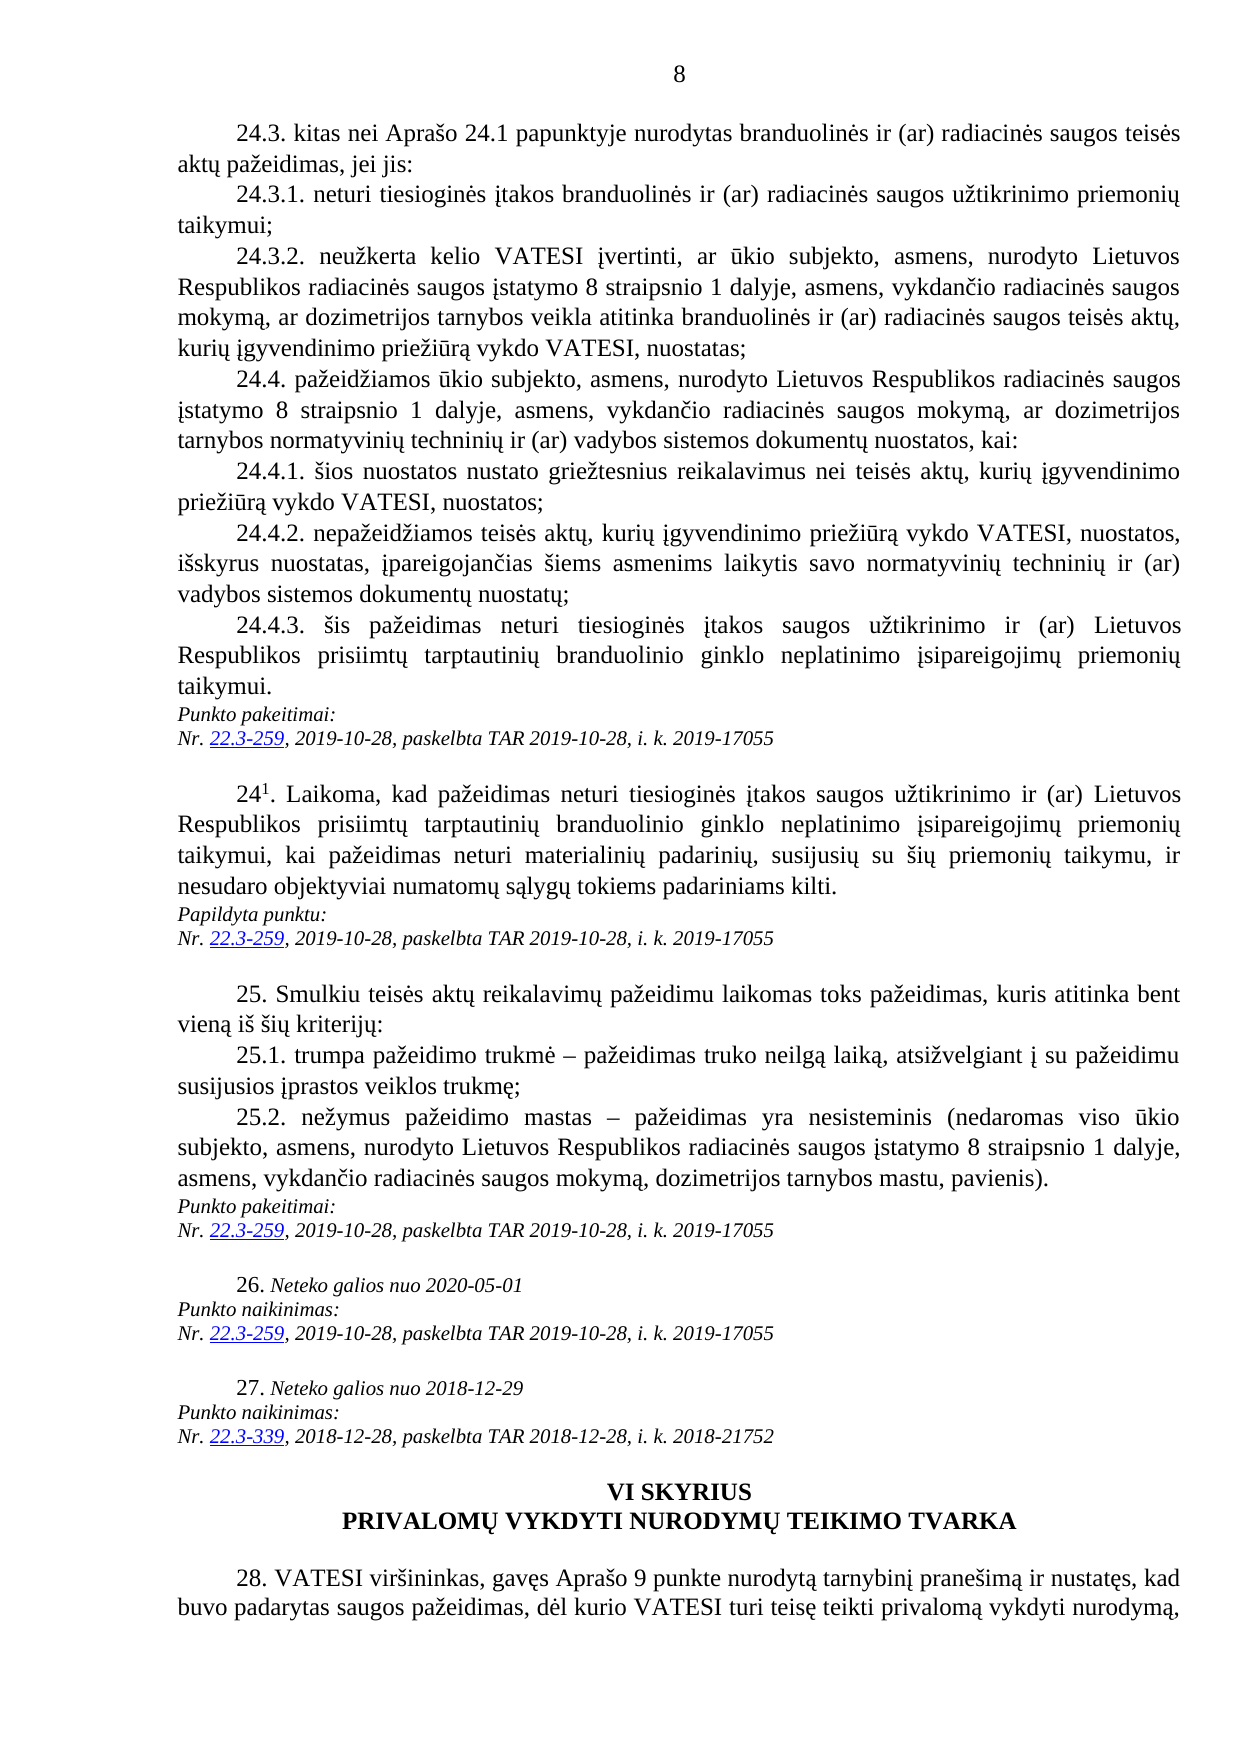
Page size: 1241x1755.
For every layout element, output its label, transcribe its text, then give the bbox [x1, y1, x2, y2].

text 24.4. pažeidžiamos ūkio subjekto, asmens, nurodyto Lietuvos Respublikos radiacinės saugos įstatymo 8 straipsnio 1 dalyje, asmens, vykdančio radiacinės saugos mokymą, ar dozimetrijos tarnybos normatyvinių techninių ir (ar) vadybos sistemos dokumentų nuostatos, kai: [177, 364, 1181, 454]
text Nr. 22.3-259, 2019-10-28, paskelbta TAR 2019-10-28, i. k. 2019-17055 [177, 926, 1181, 950]
text 26. Neteko galios nuo 2020-05-01 [177, 1271, 1181, 1297]
text PRIVALOMŲ VYKDYTI NURODYMŲ TEIKIMO TVARKA [177, 1506, 1181, 1534]
text Nr. 22.3-259, 2019-10-28, paskelbta TAR 2019-10-28, i. k. 2019-17055 [177, 1218, 1181, 1242]
text Punkto naikinimas: [177, 1400, 1181, 1424]
text 27. Neteko galios nuo 2018-12-29 [177, 1374, 1181, 1400]
text VI SKYRIUS [177, 1477, 1181, 1506]
text Nr. 22.3-259, 2019-10-28, paskelbta TAR 2019-10-28, i. k. 2019-17055 [177, 726, 1181, 750]
text 24.3. kitas nei Aprašo 24.1 papunktyje nurodytas branduolinės ir (ar) radiacinės saugos teisės aktų pažeidimas, jei jis: [177, 118, 1181, 178]
text 25.2. nežymus pažeidimo mastas – pažeidimas yra nesisteminis (nedaromas viso ūkio subjekto, asmens, nurodyto Lietuvos Respublikos radiacinės saugos įstatymo 8 straipsnio 1 dalyje, asmens, vykdančio radiacinės saugos mokymą, dozimetrijos tarnybos mastu, pavienis). [177, 1102, 1181, 1192]
text Punkto naikinimas: [177, 1297, 1181, 1321]
text Punkto pakeitimai: [177, 1194, 1181, 1218]
text 24.4.2. nepažeidžiamos teisės aktų, kurių įgyvendinimo priežiūrą vykdo VATESI, nuostatos, išskyrus nuostatas, įpareigojančias šiems asmenims laikytis savo normatyvinių techninių ir (ar) vadybos sistemos dokumentų nuostatų; [177, 518, 1181, 608]
text 241. Laikoma, kad pažeidimas neturi tiesioginės įtakos saugos užtikrinimo ir (ar) Lietuvos Respublikos prisiimtų tarptautinių branduolinio ginklo neplatinimo įsipareigojimų priemonių taikymui, kai pažeidimas neturi materialinių padarinių, susijusių su šių priemonių taikymu, ir nesudaro objektyviai numatomų sąlygų tokiems padariniams kilti. [177, 779, 1181, 900]
text 25.1. trumpa pažeidimo trukmė – pažeidimas truko neilgą laiką, atsižvelgiant į su pažeidimu susijusios įprastos veiklos trukmę; [177, 1040, 1181, 1099]
text Papildyta punktu: [177, 902, 1181, 926]
text 25. Smulkiu teisės aktų reikalavimų pažeidimu laikomas toks pažeidimas, kuris atitinka bent vieną iš šių kriterijų: [177, 979, 1181, 1038]
text 24.3.2. neužkerta kelio VATESI įvertinti, ar ūkio subjekto, asmens, nurodyto Lietuvos Respublikos radiacinės saugos įstatymo 8 straipsnio 1 dalyje, asmens, vykdančio radiacinės saugos mokymą, ar dozimetrijos tarnybos veikla atitinka branduolinės ir (ar) radiacinės saugos teisės aktų, kurių įgyvendinimo priežiūrą vykdo VATESI, nuostatas; [177, 241, 1181, 362]
text 24.3.1. neturi tiesioginės įtakos branduolinės ir (ar) radiacinės saugos užtikrinimo priemonių taikymui; [177, 179, 1181, 239]
text 28. VATESI viršininkas, gavęs Aprašo 9 punkte nurodytą tarnybinį pranešimą ir nustatęs, kad buvo padarytas saugos pažeidimas, dėl kurio VATESI turi teisę teikti privalomą vykdyti nurodymą, [177, 1563, 1181, 1621]
text Punkto pakeitimai: [177, 702, 1181, 726]
text 24.4.3. šis pažeidimas neturi tiesioginės įtakos saugos užtikrinimo ir (ar) Lietuvos Respublikos prisiimtų tarptautinių branduolinio ginklo neplatinimo įsipareigojimų priemonių taikymui. [177, 610, 1181, 700]
text 24.4.1. šios nuostatos nustato griežtesnius reikalavimus nei teisės aktų, kurių įgyvendinimo priežiūrą vykdo VATESI, nuostatos; [177, 456, 1181, 516]
text Nr. 22.3-339, 2018-12-28, paskelbta TAR 2018-12-28, i. k. 2018-21752 [177, 1424, 1181, 1448]
text Nr. 22.3-259, 2019-10-28, paskelbta TAR 2019-10-28, i. k. 2019-17055 [177, 1321, 1181, 1345]
